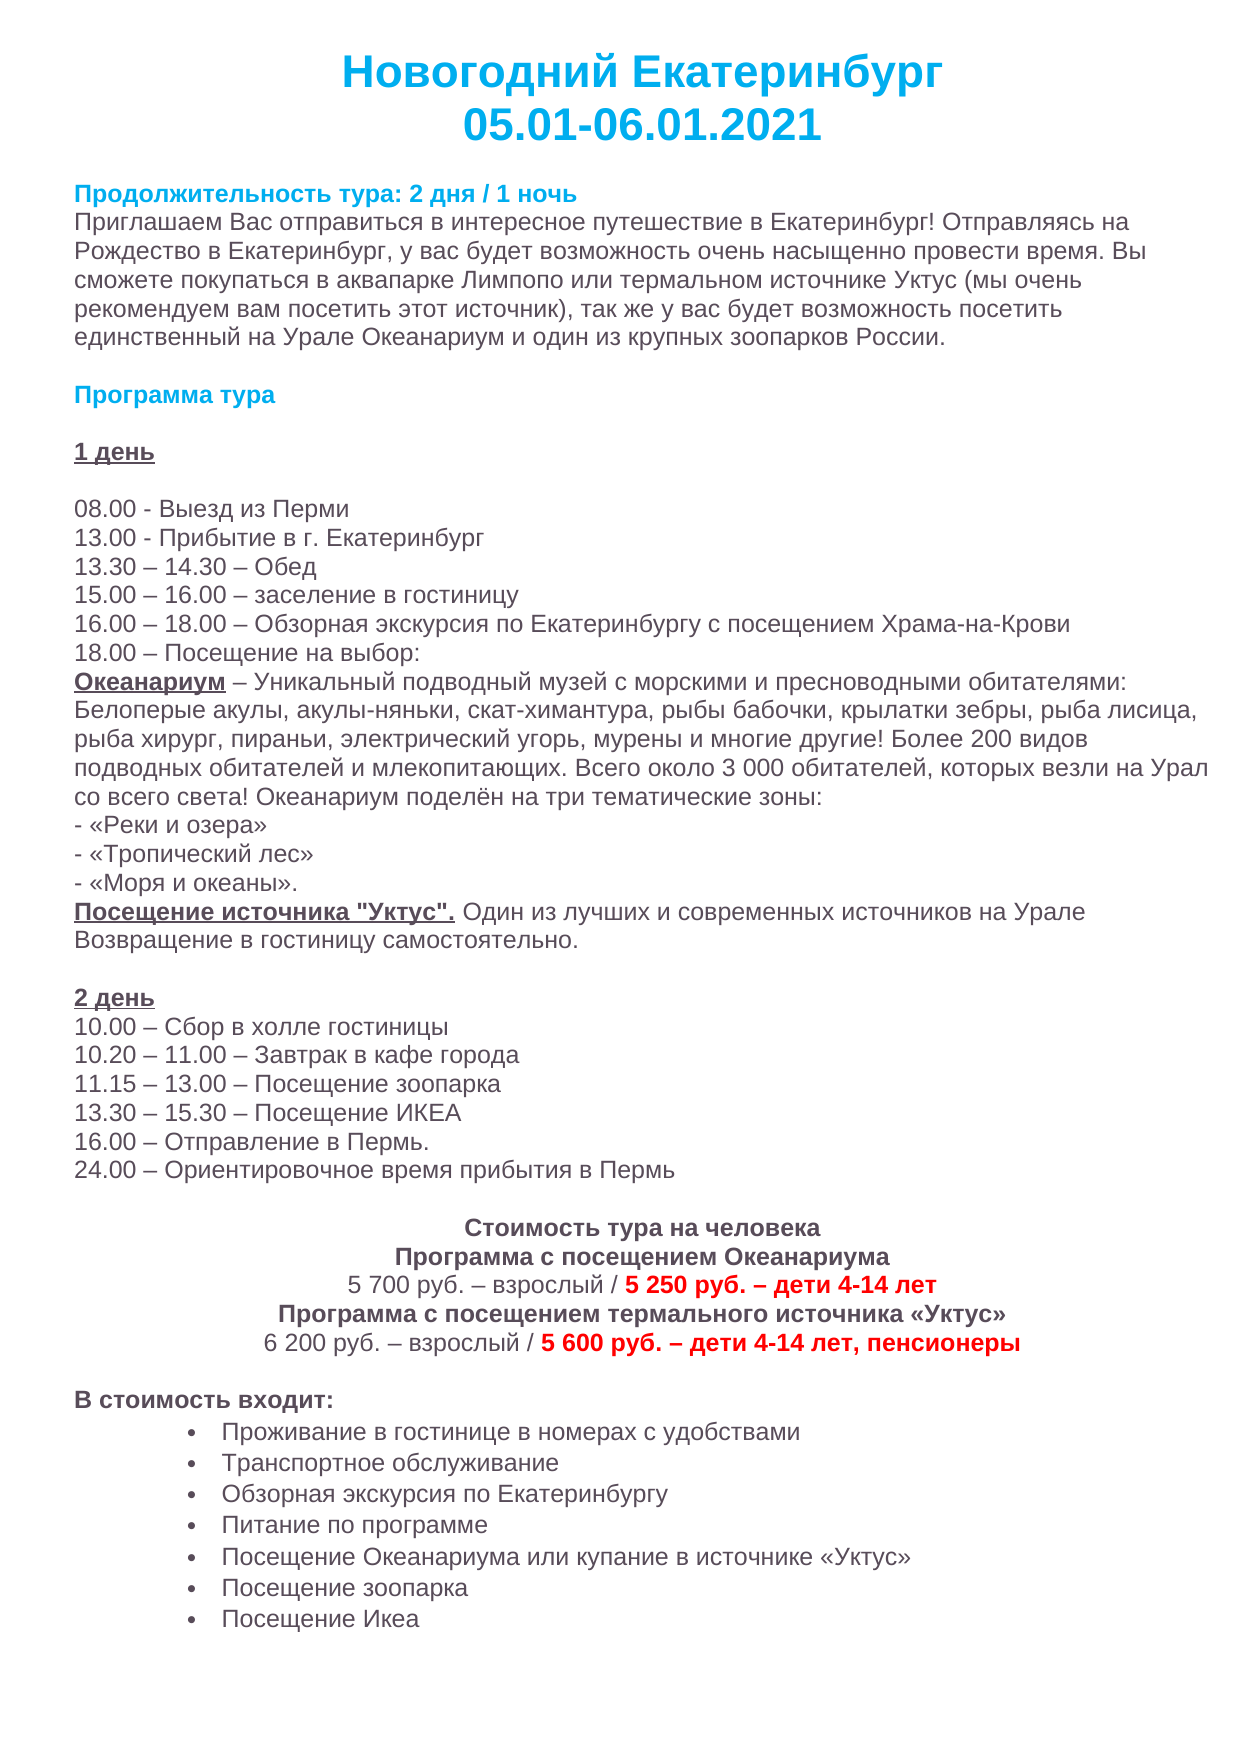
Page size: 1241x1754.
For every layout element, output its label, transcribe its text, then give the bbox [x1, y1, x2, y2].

list Транспортное обслуживание [188, 1445, 1211, 1477]
text Стоимость тура на человека [74, 1213, 1211, 1242]
list Проживание в гостинице в номерах с удобствами [188, 1414, 1211, 1445]
text 05.01-06.01.2021 [74, 97, 1211, 150]
text Программа с посещением Океанариума [74, 1242, 1211, 1270]
text 10.00 – Сбор в холле гостиницы 10.20 – 11.00 – Завтрак в кафе города 11.15 – 13.00 – Посещение зоопарка 13.30 – 15.30 – Посещение ИКЕА 16.00 – Отправление в Пермь. 24.00 – Ориентировочное время прибытия в Пермь [74, 1012, 1211, 1184]
text 08.00 - Выезд из Перми 13.00 - Прибытие в г. Екатеринбург 13.30 – 14.30 – Обед 15.00 – 16.00 – заселение в гостиницу 16.00 – 18.00 – Обзорная экскурсия по Екатеринбургу с посещением Храма-на-Крови 18.00 – Посещение на выбор: Океанариум – Уникальный подводный музей с морскими и пресноводными обитателями: Белоперые акулы, акулы-няньки, скат-химантура, рыбы бабочки, крылатки зебры, рыба лисица, рыба хирург, пираньи, электрический угорь, мурены и многие другие! Более 200 видов подводных обитателей и млекопитающих. Всего около 3 000 обитателей, которых везли на Урал со всего света! Океанариум поделён на три тематические зоны: - «Реки и озера» - «Тропический лес» - «Моря и океаны». Посещение источника "Уктус". Один из лучших и современных источников на Урале Возвращение в гостиницу самостоятельно. 2 день [74, 494, 1211, 1012]
list Обзорная экскурсия по Екатеринбургу [188, 1477, 1211, 1508]
text 5 700 руб. – взрослый / 5 250 руб. – дети 4-14 лет [74, 1270, 1211, 1299]
text 6 200 руб. – взрослый / 5 600 руб. – дети 4-14 лет, пенсионеры [74, 1328, 1211, 1357]
list Посещение зоопарка [188, 1570, 1211, 1602]
list Посещение Икеа [188, 1602, 1211, 1633]
text В стоимость входит: [74, 1385, 1211, 1414]
text Новогодний Екатеринбург [74, 44, 1211, 97]
list Питание по программе [188, 1508, 1211, 1539]
text Продолжительность тура: 2 дня / 1 ночь Приглашаем Вас отправиться в интересное путешествие в Екатеринбург! Отправляясь на Рождество в Екатеринбург, у вас будет возможность очень насыщенно провести время. Вы сможете покупаться в аквапарке Лимпопо или термальном источнике Уктус (мы очень рекомендуем вам посетить этот источник), так же у вас будет возможность посетить единственный на Урале Океанариум и один из крупных зоопарков России. Программа тура 1 день [74, 178, 1211, 494]
list Посещение Океанариума или купание в источнике «Уктус» [188, 1539, 1211, 1570]
text Программа с посещением термального источника «Уктус» [74, 1299, 1211, 1328]
